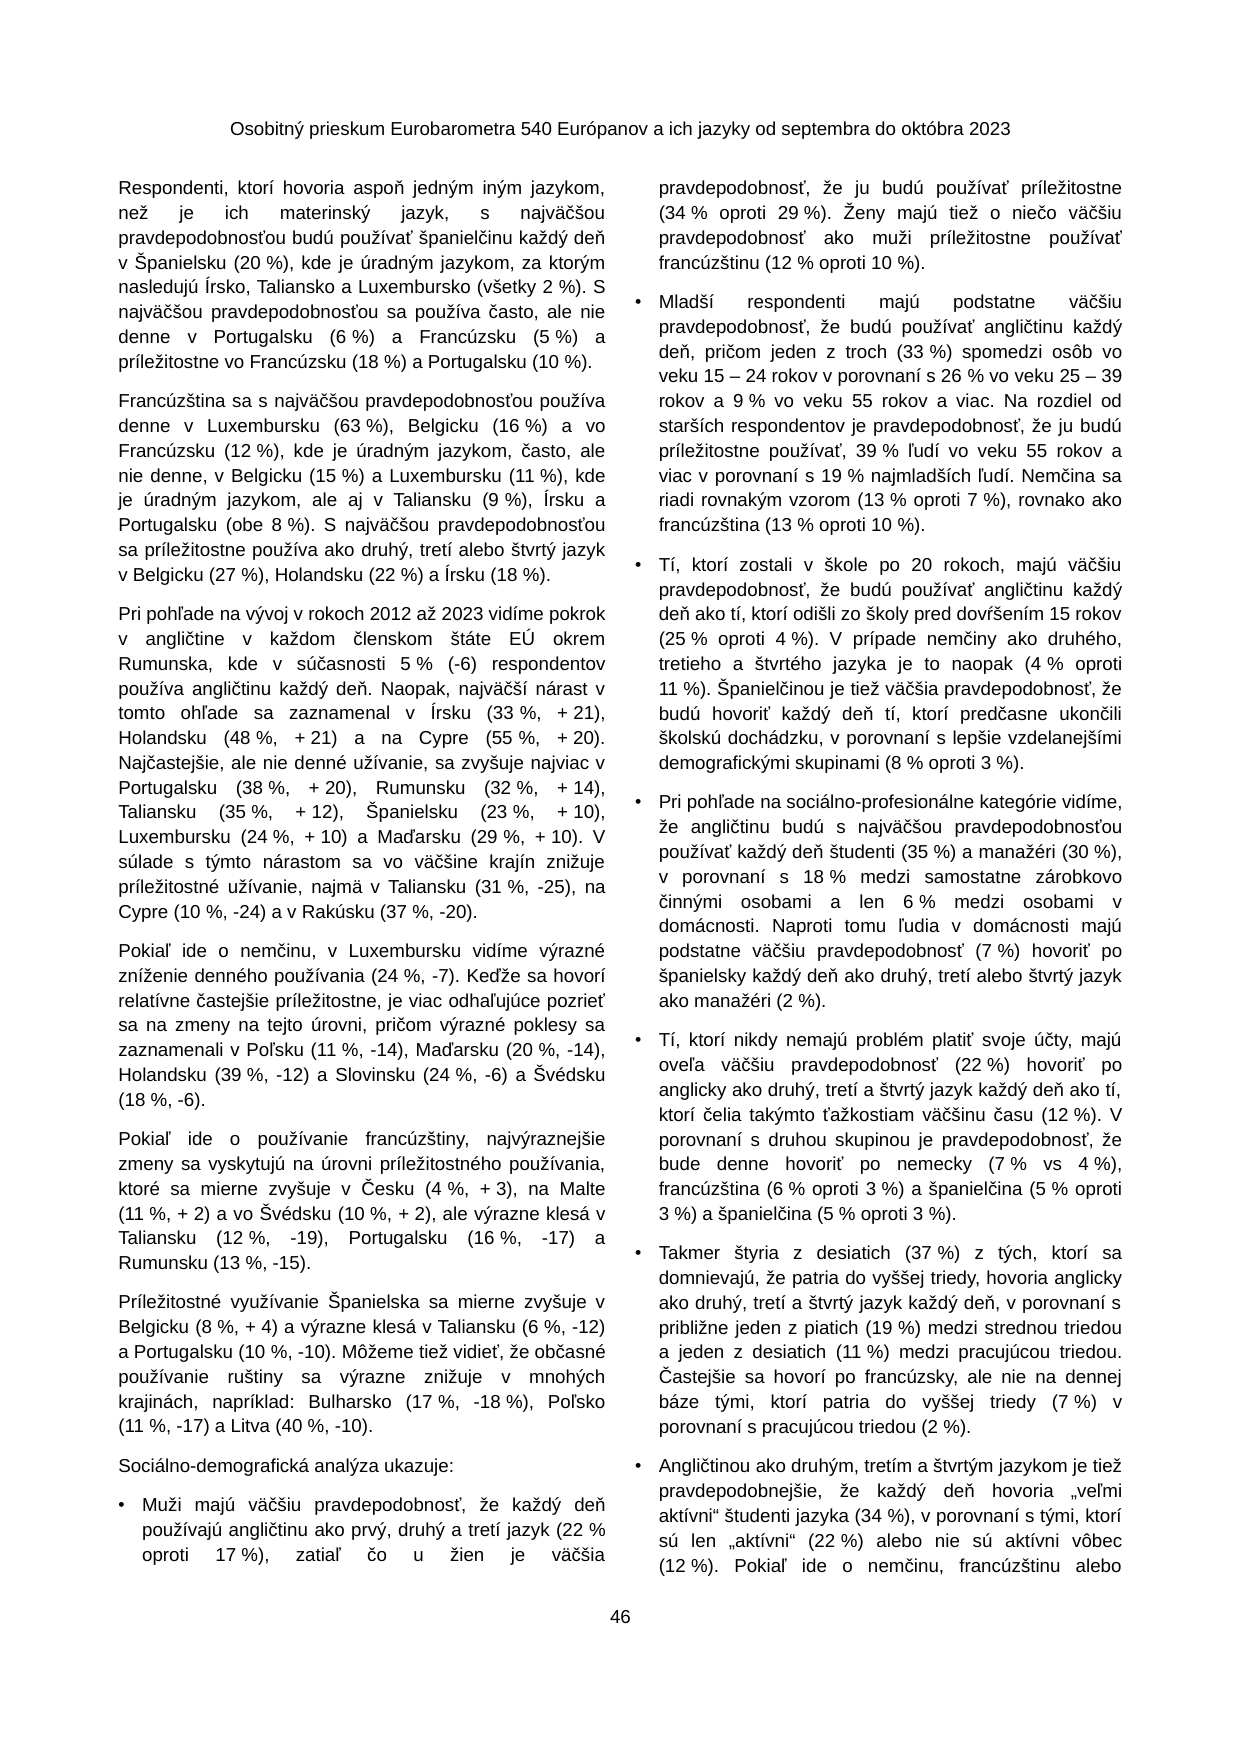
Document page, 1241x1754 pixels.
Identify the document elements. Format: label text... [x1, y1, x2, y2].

list Mladší respondenti majú podstatne väčšiu pravdepodobnosť, že budú používať angličtinu každý deň, pričom jeden z troch (33 %) spomedzi osôb vo veku 15 – 24 rokov v porovnaní s 26 % vo veku 25 – 39 rokov a 9 % vo veku 55 rokov a viac. Na rozdiel od starších respondentov je pravdepodobnosť, že ju budú príležitostne používať, 39 % ľudí vo veku 55 rokov a viac v porovnaní s 19 % najmladších ľudí. Nemčina sa riadi rovnakým vzorom (13 % oproti 7 %), rovnako ako francúzština (13 % oproti 10 %). [635, 291, 1122, 536]
text Pri pohľade na vývoj v rokoch 2012 až 2023 vidíme pokrok v angličtine v každom členskom štáte EÚ okrem Rumunska, kde v súčasnosti 5 % (-6) respondentov používa angličtinu každý deň. Naopak, najväčší nárast v tomto ohľade sa zaznamenal v Írsku (33 %, + 21), Holandsku (48 %, + 21) a na Cypre (55 %, + 20). Najčastejšie, ale nie denné užívanie, sa zvyšuje najviac v Portugalsku (38 %, + 20), Rumunsku (32 %, + 14), Taliansku (35 %, + 12), Španielsku (23 %, + 10), Luxembursku (24 %, + 10) a Maďarsku (29 %, + 10). V súlade s týmto nárastom sa vo väčšine krajín znižuje príležitostné užívanie, najmä v Taliansku (31 %, -25), na Cypre (10 %, -24) a v Rakúsku (37 %, -20). [118, 603, 605, 922]
list Tí, ktorí nikdy nemajú problém platiť svoje účty, majú oveľa väčšiu pravdepodobnosť (22 %) hovoriť po anglicky ako druhý, tretí a štvrtý jazyk každý deň ako tí, ktorí čelia takýmto ťažkostiam väčšinu času (12 %). V porovnaní s druhou skupinou je pravdepodobnosť, že bude denne hovoriť po nemecky (7 % vs 4 %), francúzština (6 % oproti 3 %) a španielčina (5 % oproti 3 %) a španielčina (5 % oproti 3 %). [635, 1029, 1122, 1224]
text Sociálno-demografická analýza ukazuje: [118, 1454, 605, 1476]
list Tí, ktorí zostali v škole po 20 rokoch, majú väčšiu pravdepodobnosť, že budú používať angličtinu každý deň ako tí, ktorí odišli zo školy pred dovŕšením 15 rokov (25 % oproti 4 %). V prípade nemčiny ako druhého, tretieho a štvrtého jazyka je to naopak (4 % oproti 11 %). Španielčinou je tiež väčšia pravdepodobnosť, že budú hovoriť každý deň tí, ktorí predčasne ukončili školskú dochádzku, v porovnaní s lepšie vzdelanejšími demografickými skupinami (8 % oproti 3 %). [635, 553, 1122, 773]
text Príležitostné využívanie Španielska sa mierne zvyšuje v Belgicku (8 %, + 4) a výrazne klesá v Taliansku (6 %, -12) a Portugalsku (10 %, -10). Môžeme tiež vidieť, že občasné používanie ruštiny sa výrazne znižuje v mnohých krajinách, napríklad: Bulharsko (17 %, -18 %), Poľsko (11 %, -17) a Litva (40 %, -10). [118, 1291, 605, 1437]
text Respondenti, ktorí hovoria aspoň jedným iným jazykom, než je ich materinský jazyk, s najväčšou pravdepodobnosťou budú používať španielčinu každý deň v Španielsku (20 %), kde je úradným jazykom, za ktorým nasledujú Írsko, Taliansko a Luxembursko (všetky 2 %). S najväčšou pravdepodobnosťou sa používa často, ale nie denne v Portugalsku (6 %) a Francúzsku (5 %) a príležitostne vo Francúzsku (18 %) a Portugalsku (10 %). [118, 177, 605, 372]
list Muži majú väčšiu pravdepodobnosť, že každý deň používajú angličtinu ako prvý, druhý a tretí jazyk (22 % oproti 17 %), zatiaľ čo u žien je väčšia [118, 1494, 605, 1565]
text Francúzština sa s najväčšou pravdepodobnosťou používa denne v Luxembursku (63 %), Belgicku (16 %) a vo Francúzsku (12 %), kde je úradným jazykom, často, ale nie denne, v Belgicku (15 %) a Luxembursku (11 %), kde je úradným jazykom, ale aj v Taliansku (9 %), Írsku a Portugalsku (obe 8 %). S najväčšou pravdepodobnosťou sa príležitostne používa ako druhý, tretí alebo štvrtý jazyk v Belgicku (27 %), Holandsku (22 %) a Írsku (18 %). [118, 390, 605, 585]
list Takmer štyria z desiatich (37 %) z tých, ktorí sa domnievajú, že patria do vyššej triedy, hovoria anglicky ako druhý, tretí a štvrtý jazyk každý deň, v porovnaní s približne jeden z piatich (19 %) medzi strednou triedou a jeden z desiatich (11 %) medzi pracujúcou triedou. Častejšie sa hovorí po francúzsky, ale nie na dennej báze tými, ktorí patria do vyššej triedy (7 %) v porovnaní s pracujúcou triedou (2 %). [635, 1242, 1122, 1437]
text Pokiaľ ide o nemčinu, v Luxembursku vidíme výrazné zníženie denného používania (24 %, -7). Keďže sa hovorí relatívne častejšie príležitostne, je viac odhaľujúce pozrieť sa na zmeny na tejto úrovni, pričom výrazné poklesy sa zaznamenali v Poľsku (11 %, -14), Maďarsku (20 %, -14), Holandsku (39 %, -12) a Slovinsku (24 %, -6) a Švédsku (18 %, -6). [118, 940, 605, 1110]
text Pokiaľ ide o používanie francúzštiny, najvýraznejšie zmeny sa vyskytujú na úrovni príležitostného používania, ktoré sa mierne zvyšuje v Česku (4 %, + 3), na Malte (11 %, + 2) a vo Švédsku (10 %, + 2), ale výrazne klesá v Taliansku (12 %, -19), Portugalsku (16 %, -17) a Rumunsku (13 %, -15). [118, 1128, 605, 1273]
list Pri pohľade na sociálno-profesionálne kategórie vidíme, že angličtinu budú s najväčšou pravdepodobnosťou používať každý deň študenti (35 %) a manažéri (30 %), v porovnaní s 18 % medzi samostatne zárobkovo činnými osobami a len 6 % medzi osobami v domácnosti. Naproti tomu ľudia v domácnosti majú podstatne väčšiu pravdepodobnosť (7 %) hovoriť po španielsky každý deň ako druhý, tretí alebo štvrtý jazyk ako manažéri (2 %). [635, 791, 1122, 1011]
list pravdepodobnosť, že ju budú používať príležitostne (34 % oproti 29 %). Ženy majú tiež o niečo väčšiu pravdepodobnosť ako muži príležitostne používať francúzštinu (12 % oproti 10 %). [635, 177, 1122, 273]
list Angličtinou ako druhým, tretím a štvrtým jazykom je tiež pravdepodobnejšie, že každý deň hovoria „veľmi aktívni“ študenti jazyka (34 %), v porovnaní s tými, ktorí sú len „aktívni“ (22 %) alebo nie sú aktívni vôbec (12 %). Pokiaľ ide o nemčinu, francúzštinu alebo [635, 1455, 1122, 1576]
